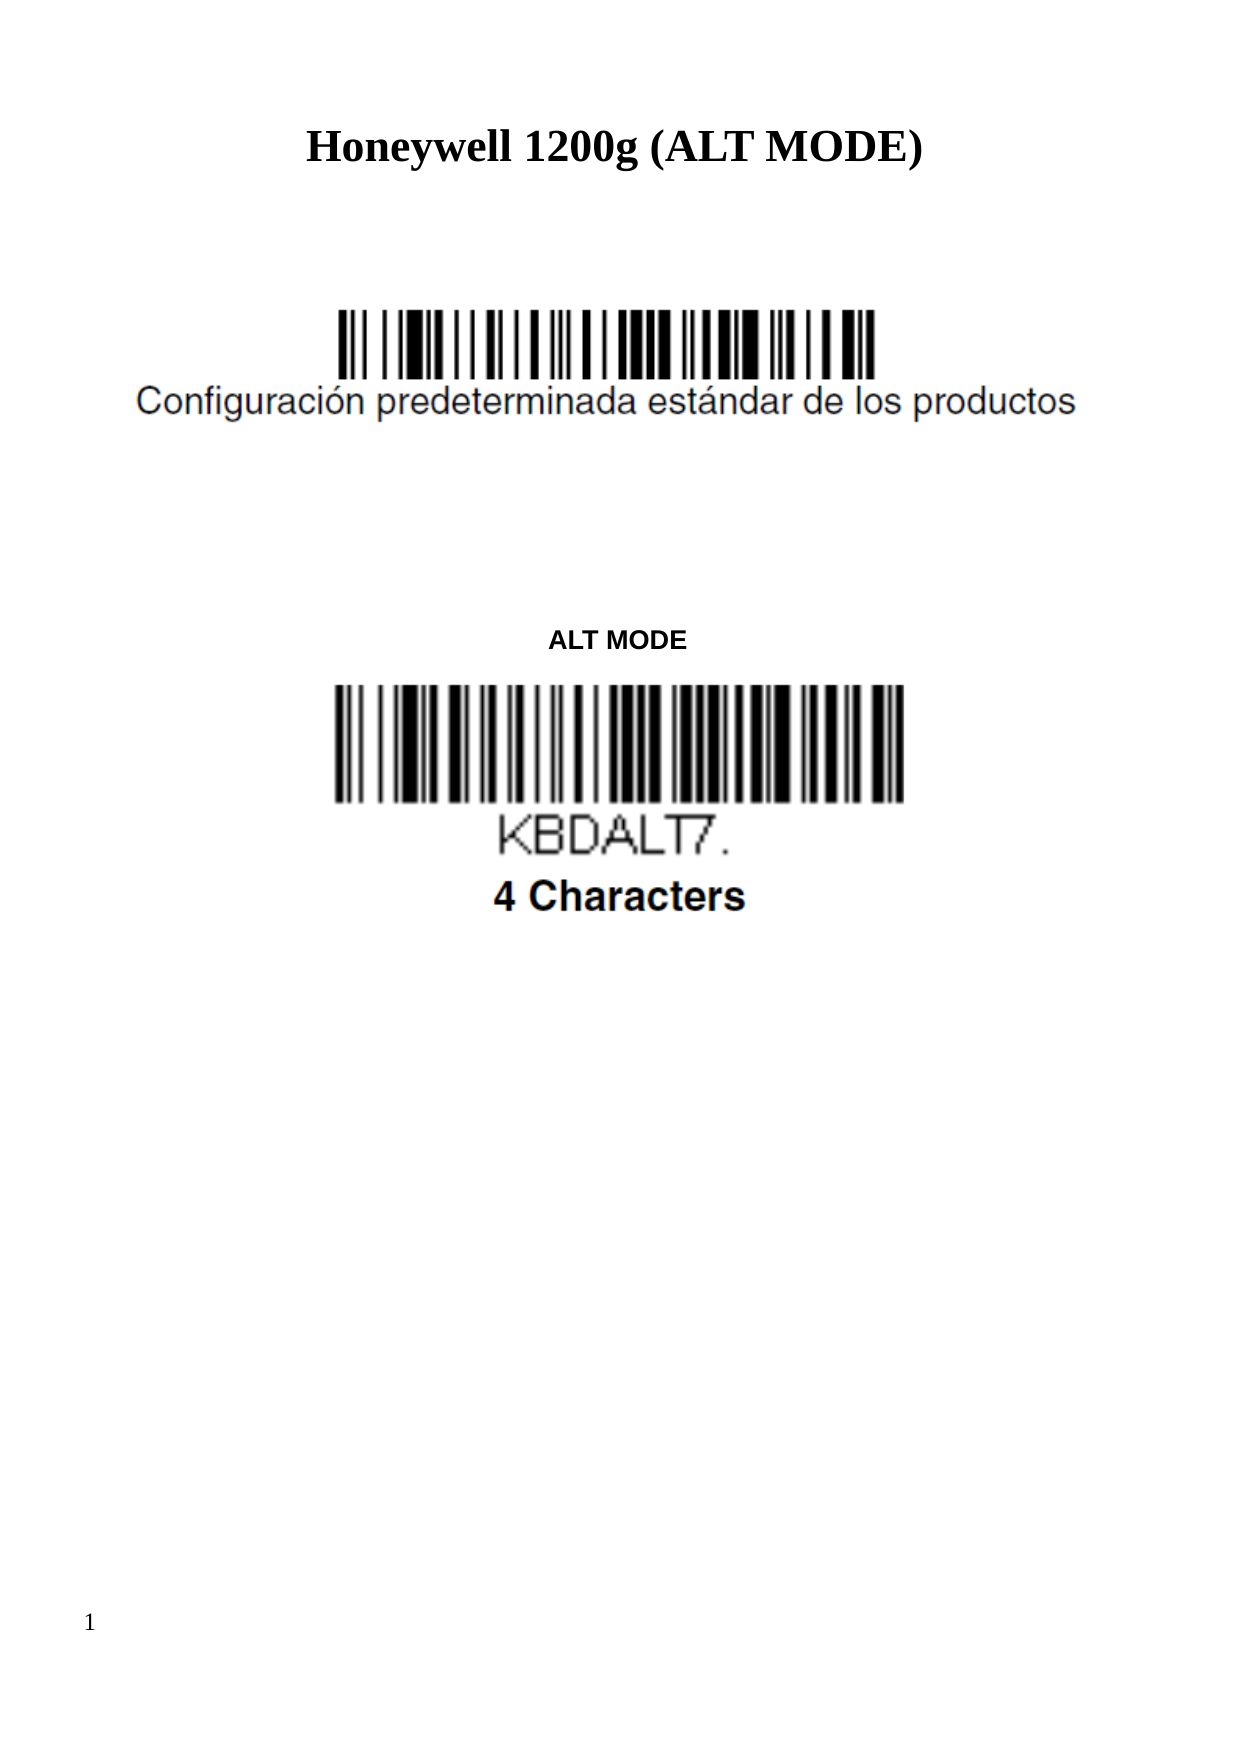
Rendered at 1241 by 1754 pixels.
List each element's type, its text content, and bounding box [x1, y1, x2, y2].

picture [112, 285, 1123, 438]
text Honeywell 1200g (ALT MODE) [77, 118, 1152, 171]
text ALT MODE [83, 624, 1152, 656]
picture [330, 679, 905, 919]
